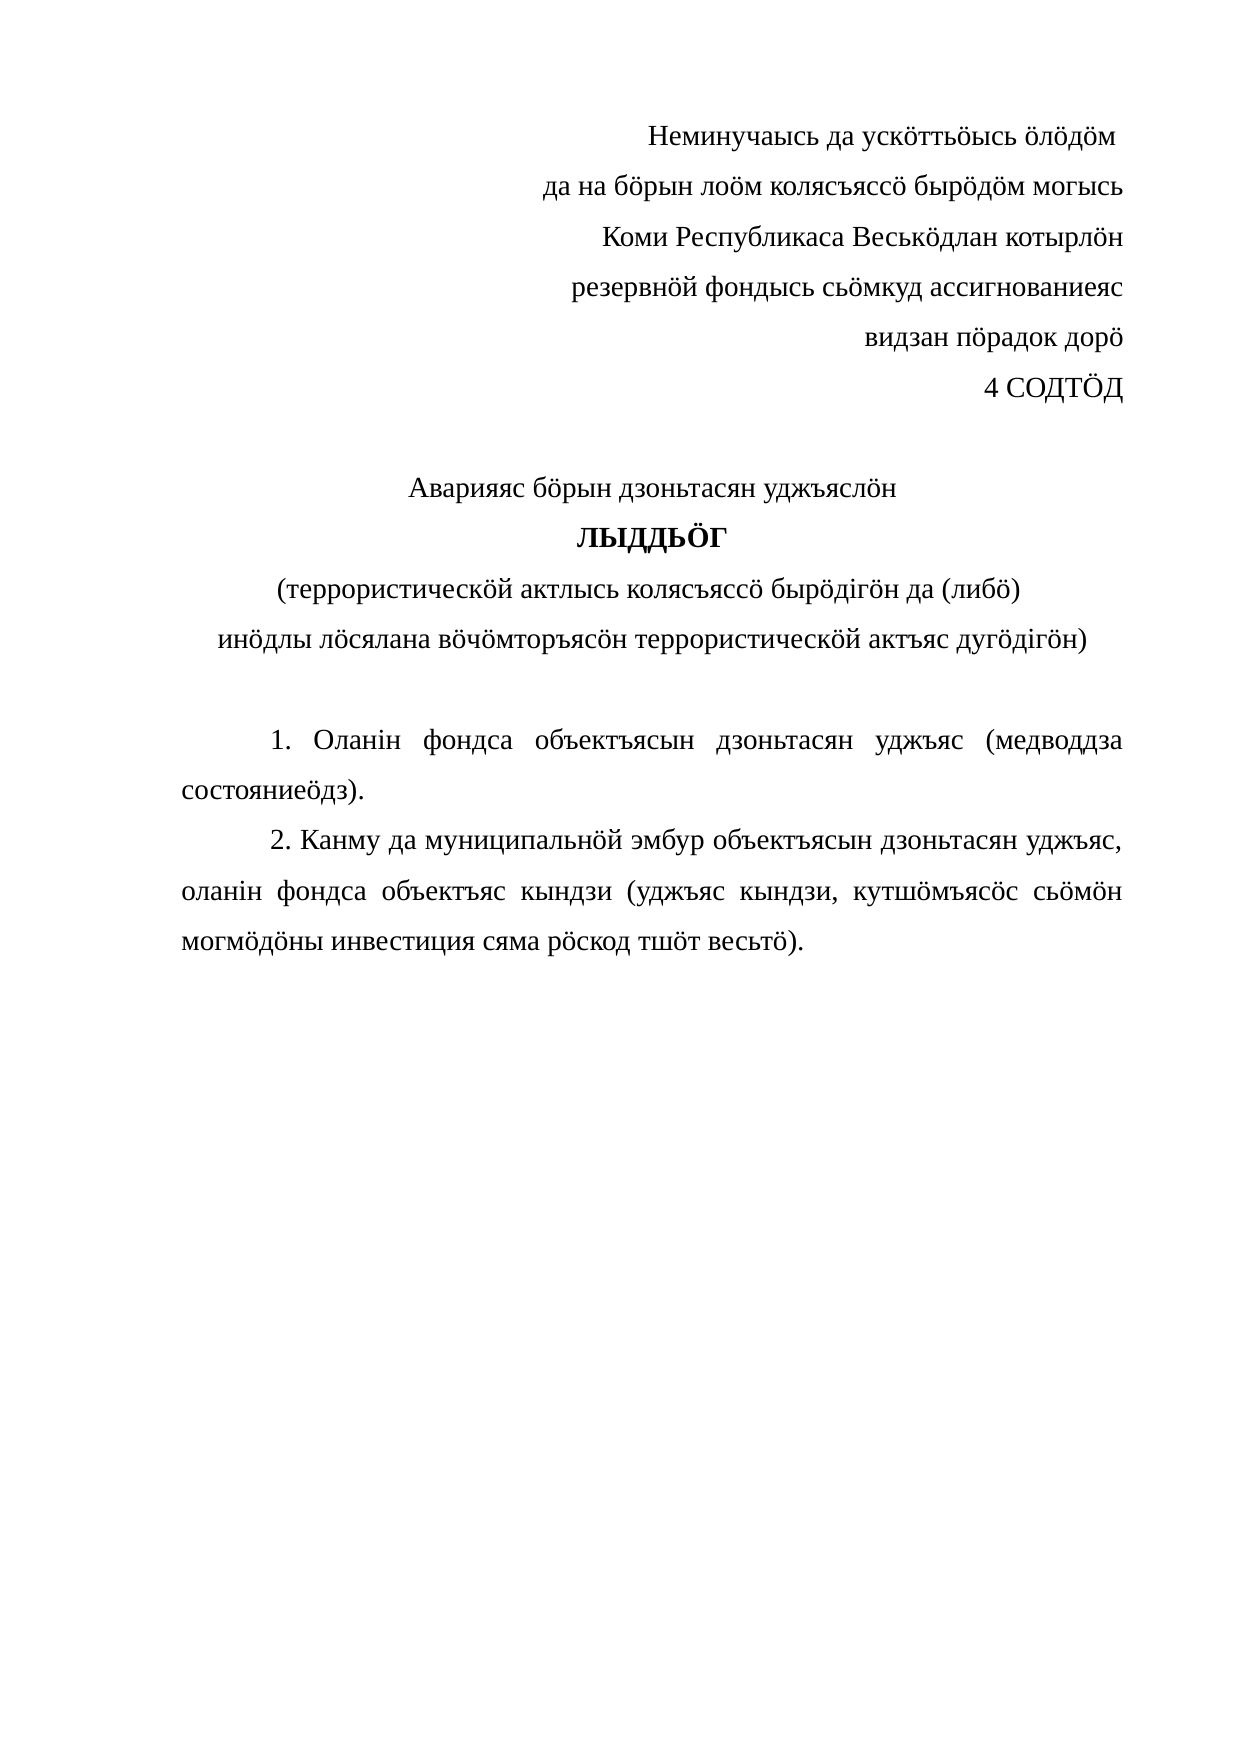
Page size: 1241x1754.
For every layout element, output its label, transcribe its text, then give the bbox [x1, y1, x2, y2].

text 1. Оланін фондса объектъясын дзоньтасян уджъяс (медводдза состояниеӧдз). [181, 722, 1123, 806]
text Аварияяс бӧрын дзоньтасян уджъяслӧн [181, 470, 1123, 504]
text 2. Канму да муниципальнӧй эмбур объектъясын дзоньтасян уджъяс, оланін фондса объектъяс кындзи (уджъяс кындзи, кутшӧмъясӧс сьӧмӧн могмӧдӧны инвестиция сяма рӧскод тшӧт весьтӧ). [181, 822, 1123, 957]
text Коми Республикаса Веськӧдлан котырлӧн [181, 219, 1123, 252]
text резервнӧй фондысь сьӧмкуд ассигнованиеяс [181, 269, 1123, 303]
text Неминучаысь да ускӧттьӧысь ӧлӧдӧм [181, 118, 1123, 152]
text видзан пӧрадок дорӧ [181, 319, 1123, 353]
text инӧдлы лӧсялана вӧчӧмторъясӧн террористическӧй актъяс дугӧдігӧн) [181, 621, 1123, 655]
text 4 СОДТӦД [181, 370, 1123, 403]
text да на бӧрын лоӧм колясъяссӧ бырӧдӧм могысь [181, 168, 1123, 202]
text (террористическӧй актлысь колясъяссӧ бырӧдігӧн да (либӧ) [181, 571, 1123, 604]
text ЛЫДДЬӦГ [181, 521, 1123, 554]
